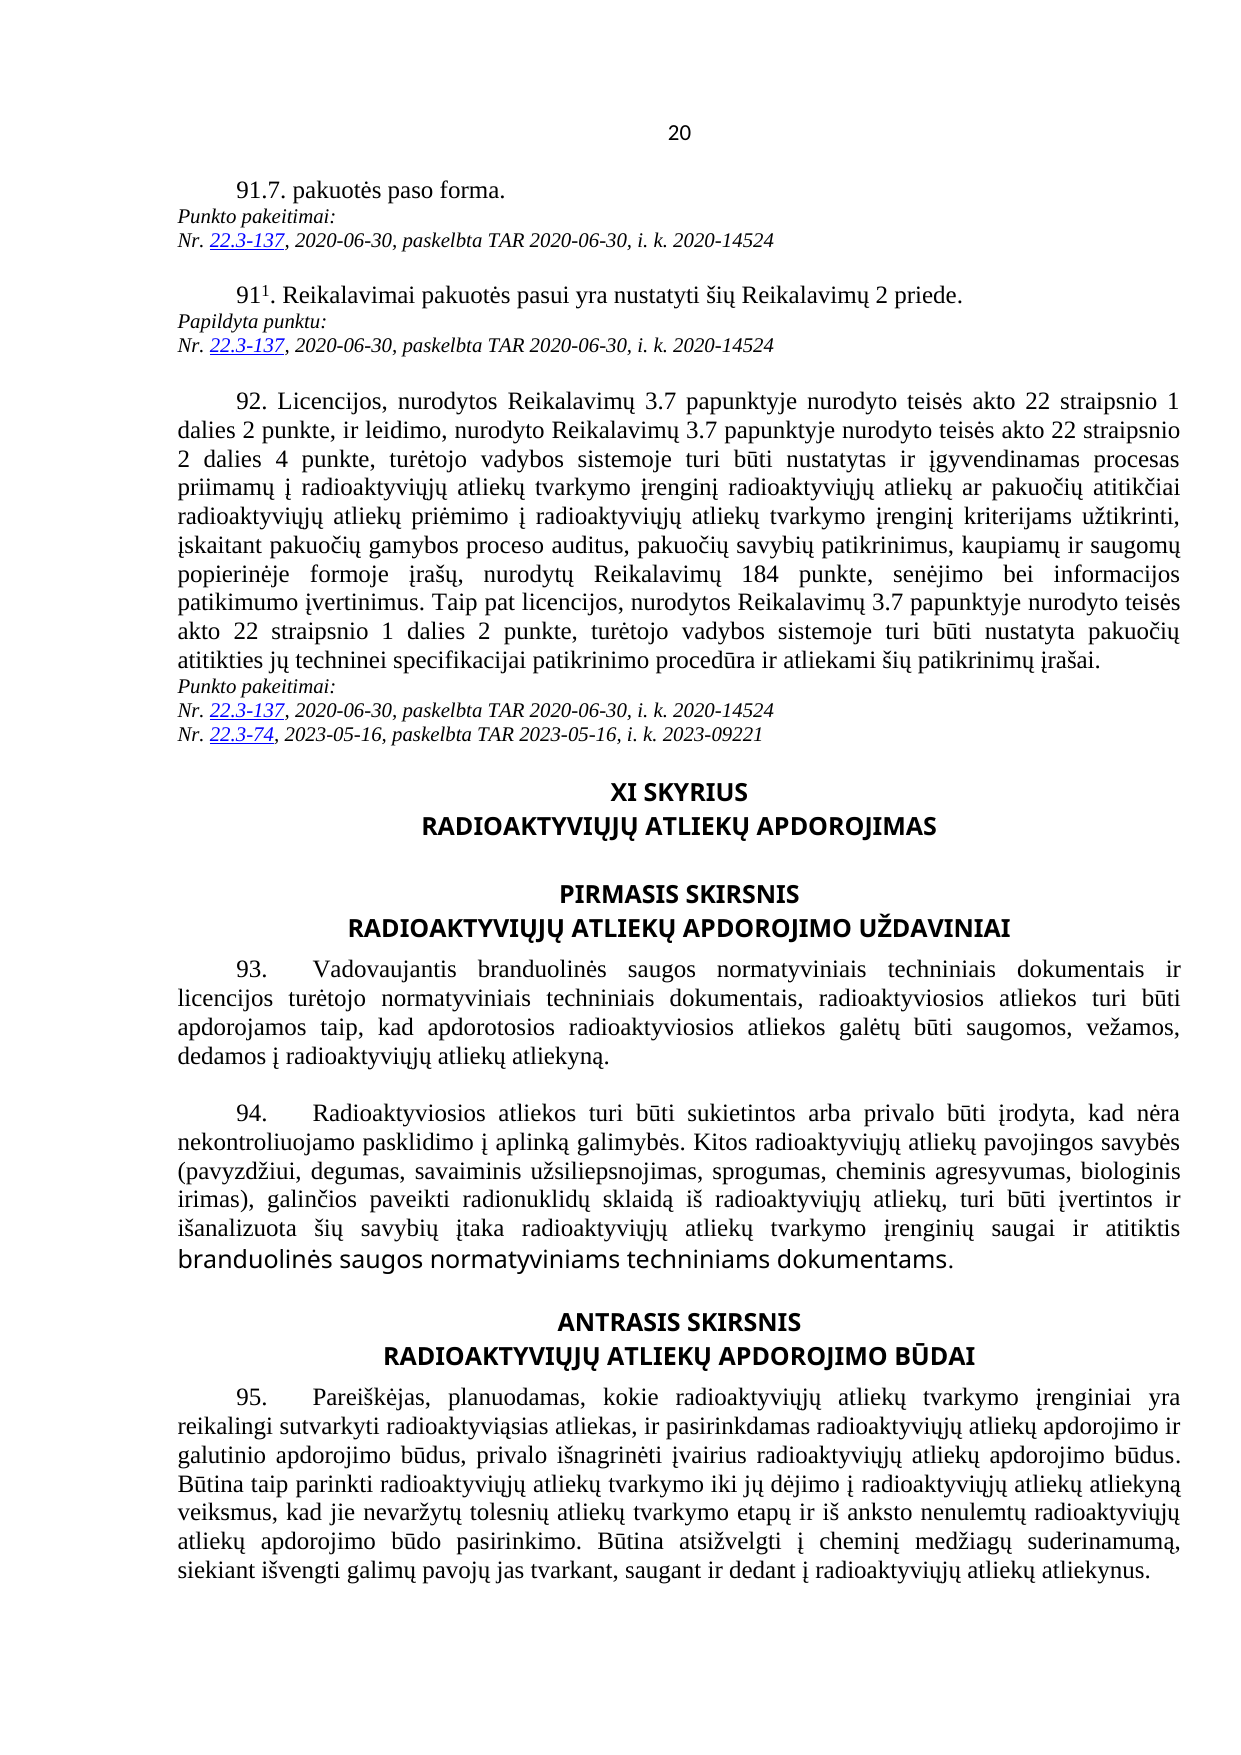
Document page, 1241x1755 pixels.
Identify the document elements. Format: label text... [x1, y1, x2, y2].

text XI SKYRIUS [177, 774, 1181, 809]
text 95. Pareiškėjas, planuodamas, kokie radioaktyviųjų atliekų tvarkymo įrenginiai yra reikalingi sutvarkyti radioaktyviąsias atliekas, ir pasirinkdamas radioaktyviųjų atliekų apdorojimo ir galutinio apdorojimo būdus, privalo išnagrinėti įvairius radioaktyviųjų atliekų apdorojimo būdus. Būtina taip parinkti radioaktyviųjų atliekų tvarkymo iki jų dėjimo į radioaktyviųjų atliekų atliekyną veiksmus, kad jie nevaržytų tolesnių atliekų tvarkymo etapų ir iš anksto nenulemtų radioaktyviųjų atliekų apdorojimo būdo pasirinkimo. Būtina atsižvelgti į cheminį medžiagų suderinamumą, siekiant išvengti galimų pavojų jas tvarkant, saugant ir dedant į radioaktyviųjų atliekų atliekynus. [177, 1382, 1181, 1584]
text Nr. 22.3-74, 2023-05-16, paskelbta TAR 2023-05-16, i. k. 2023-09221 [177, 722, 1181, 746]
text RADIOAKTYVIŲJŲ ATLIEKŲ APDOROJIMO BŪDAI [177, 1339, 1181, 1373]
text PIRMASIS SKIRSNIS [177, 877, 1181, 911]
text ANTRASIS SKIRSNIS [177, 1305, 1181, 1339]
text 93. Vadovaujantis branduolinės saugos normatyviniais techniniais dokumentais ir licencijos turėtojo normatyviniais techniniais dokumentais, radioaktyviosios atliekos turi būti apdorojamos taip, kad apdorotosios radioaktyviosios atliekos galėtų būti saugomos, vežamos, dedamos į radioaktyviųjų atliekų atliekyną. [177, 954, 1181, 1069]
text RADIOAKTYVIŲJŲ ATLIEKŲ APDOROJIMAS [177, 809, 1181, 843]
text Nr. 22.3-137, 2020-06-30, paskelbta TAR 2020-06-30, i. k. 2020-14524 [177, 698, 1181, 722]
text 94. Radioaktyviosios atliekos turi būti sukietintos arba privalo būti įrodyta, kad nėra nekontroliuojamo pasklidimo į aplinką galimybės. Kitos radioaktyviųjų atliekų pavojingos savybės (pavyzdžiui, degumas, savaiminis užsiliepsnojimas, sprogumas, cheminis agresyvumas, biologinis irimas), galinčios paveikti radionuklidų sklaidą iš radioaktyviųjų atliekų, turi būti įvertintos ir išanalizuota šių savybių įtaka radioaktyviųjų atliekų tvarkymo įrenginių saugai ir atitiktis branduolinės saugos normatyviniams techniniams dokumentams. [177, 1098, 1181, 1276]
text 91.7. pakuotės paso forma. [177, 175, 1181, 204]
text 911. Reikalavimai pakuotės pasui yra nustatyti šių Reikalavimų 2 priede. [177, 281, 1181, 309]
text Nr. 22.3-137, 2020-06-30, paskelbta TAR 2020-06-30, i. k. 2020-14524 [177, 333, 1181, 357]
text 92. Licencijos, nurodytos Reikalavimų 3.7 papunktyje nurodyto teisės akto 22 straipsnio 1 dalies 2 punkte, ir leidimo, nurodyto Reikalavimų 3.7 papunktyje nurodyto teisės akto 22 straipsnio 2 dalies 4 punkte, turėtojo vadybos sistemoje turi būti nustatytas ir įgyvendinamas procesas priimamų į radioaktyviųjų atliekų tvarkymo įrenginį radioaktyviųjų atliekų ar pakuočių atitikčiai radioaktyviųjų atliekų priėmimo į radioaktyviųjų atliekų tvarkymo įrenginį kriterijams užtikrinti, įskaitant pakuočių gamybos proceso auditus, pakuočių savybių patikrinimus, kaupiamų ir saugomų popierinėje formoje įrašų, nurodytų Reikalavimų 184 punkte, senėjimo bei informacijos patikimumo įvertinimus. Taip pat licencijos, nurodytos Reikalavimų 3.7 papunktyje nurodyto teisės akto 22 straipsnio 1 dalies 2 punkte, turėtojo vadybos sistemoje turi būti nustatyta pakuočių atitikties jų techninei specifikacijai patikrinimo procedūra ir atliekami šių patikrinimų įrašai. [177, 386, 1181, 674]
text Nr. 22.3-137, 2020-06-30, paskelbta TAR 2020-06-30, i. k. 2020-14524 [177, 228, 1181, 252]
text Punkto pakeitimai: [177, 204, 1181, 228]
text RADIOAKTYVIŲJŲ ATLIEKŲ APDOROJIMO UŽDAVINIAI [177, 911, 1181, 945]
text Papildyta punktu: [177, 309, 1181, 333]
text Punkto pakeitimai: [177, 674, 1181, 698]
